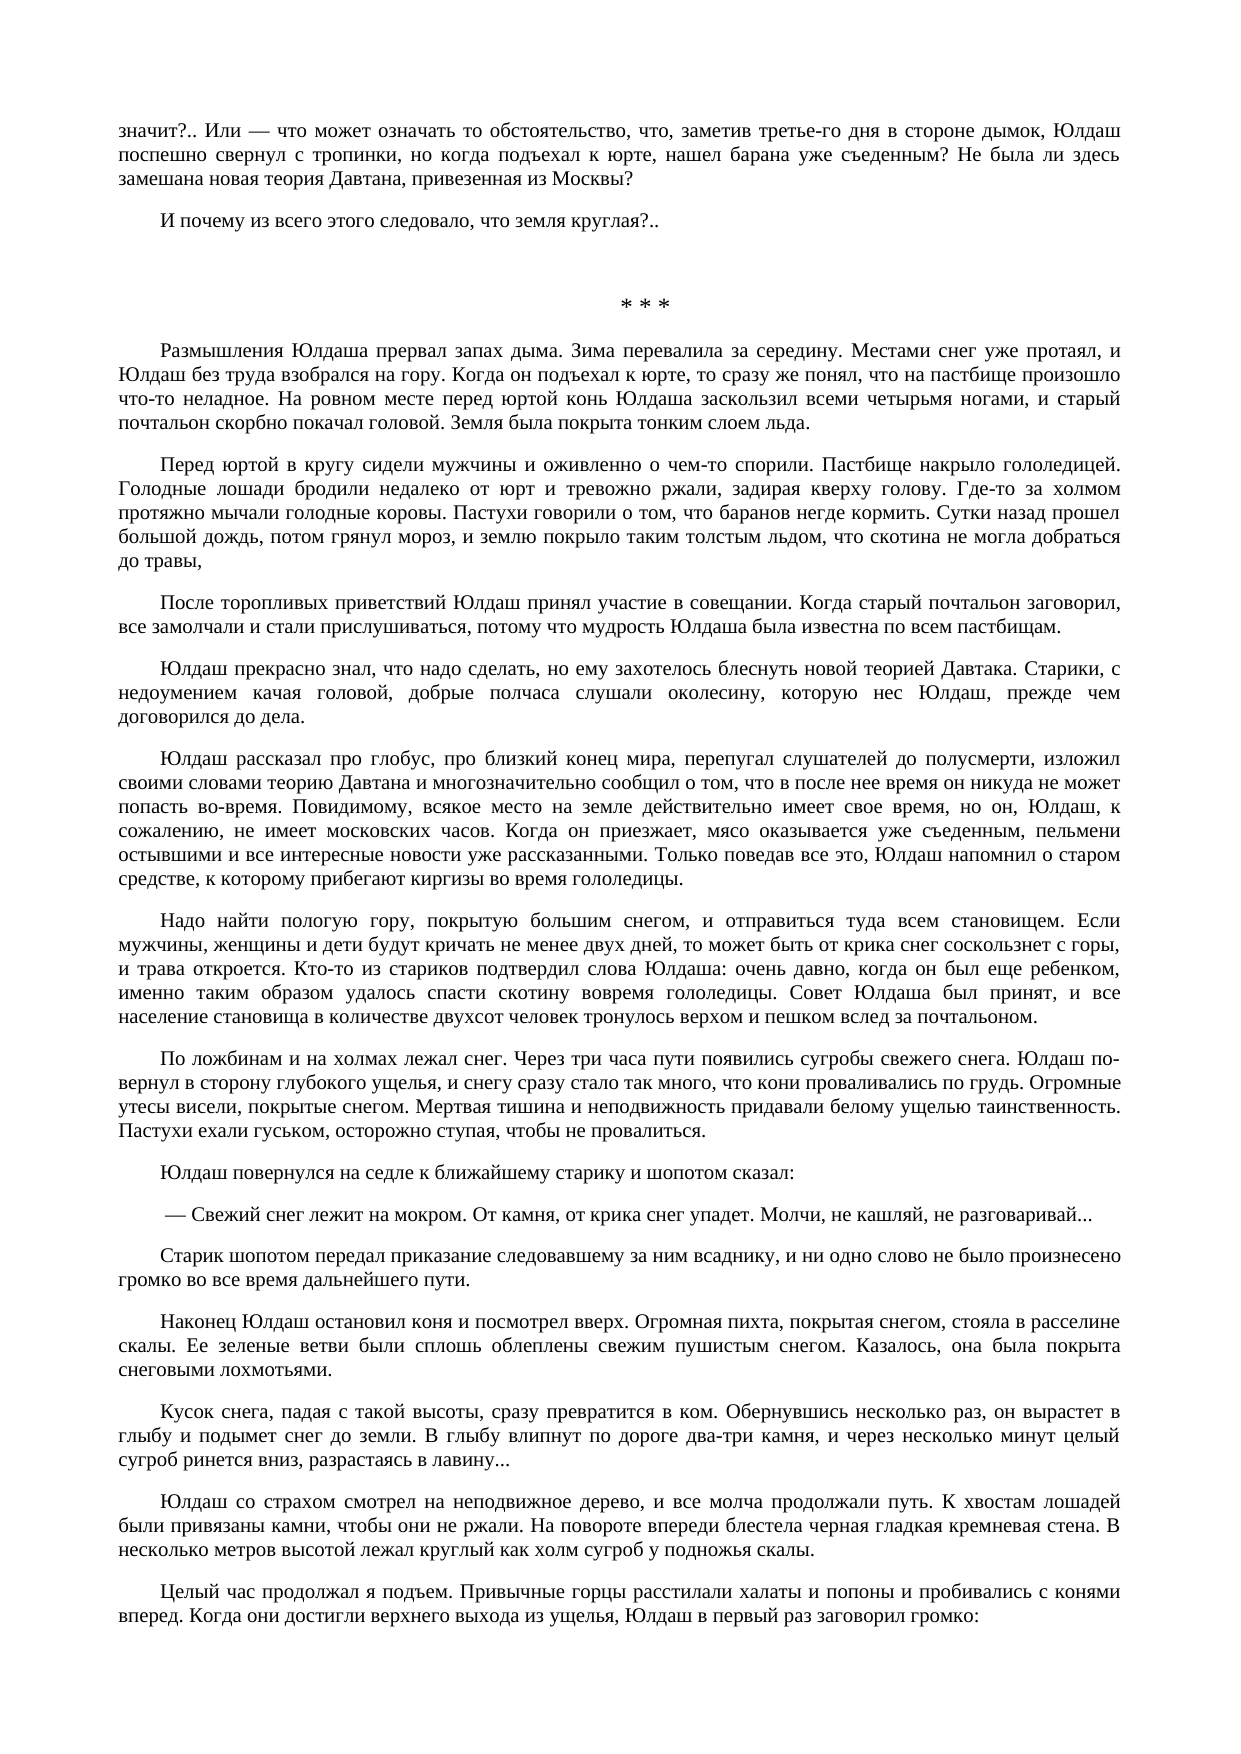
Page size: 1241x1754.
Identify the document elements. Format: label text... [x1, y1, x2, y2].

text Размышления Юлдаша прервал запах дыма. Зима перевалила за середину. Местами снег уже протаял, и Юлдаш без труда взобрался на гору. Когда он подъехал к юрте, то сразу же понял, что на пастбище произошло что-то неладное. На ровном месте перед юртой конь Юлдаша заскользил всеми четырьмя ногами, и старый почтальон скорбно покачал головой. Земля была покрыта тонким слоем льда. [118, 338, 1122, 434]
text И почему из всего этого следовало, что земля круглая?.. [118, 208, 1122, 232]
text После торопливых приветствий Юлдаш принял участие в совещании. Когда старый почтальон заговорил, все замолчали и стали прислушиваться, потому что мудрость Юлдаша была известна по всем пастбищам. [118, 590, 1122, 638]
text Юлдаш повернулся на седле к ближайшему старику и шопотом сказал: [118, 1160, 1122, 1184]
text По ложбинам и на холмах лежал снег. Через три часа пути появились сугробы свежего снега. Юлдаш по-вернул в сторону глубокого ущелья, и снегу сразу стало так много, что кони проваливались по грудь. Огромные утесы висели, покрытые снегом. Мертвая тишина и неподвижность придавали белому ущелью таинственность. Пастухи ехали гуськом, осторожно ступая, чтобы не провалиться. [118, 1046, 1122, 1142]
text значит?.. Или — что может означать то обстоятельство, что, заметив третье-го дня в стороне дымок, Юлдаш поспешно свернул с тропинки, но когда подъехал к юрте, нашел барана уже съеденным? Не была ли здесь замешана новая теория Давтана, привезенная из Москвы? [118, 118, 1122, 190]
text Надо найти пологую гору, покрытую большим снегом, и отправиться туда всем становищем. Если мужчины, женщины и дети будут кричать не менее двух дней, то может быть от крика снег соскользнет с горы, и трава откроется. Кто-то из стариков подтвердил слова Юлдаша: очень давно, когда он был еще ребенком, именно таким образом удалось спасти скотину вовремя гололедицы. Совет Юлдаша был принят, и все население становища в количестве двухсот человек тронулось верхом и пешком вслед за почтальоном. [118, 908, 1122, 1028]
text Старик шопотом передал приказание следовавшему за ним всаднику, и ни одно слово не было произнесено громко во все время дальнейшего пути. [118, 1243, 1122, 1291]
text Кусок снега, падая с такой высоты, сразу превратится в ком. Обернувшись несколько раз, он вырастет в глыбу и подымет снег до земли. В глыбу влипнут по дороге два-три камня, и через несколько минут целый сугроб ринется вниз, разрастаясь в лавину... [118, 1399, 1122, 1471]
text Наконец Юлдаш остановил коня и посмотрел вверх. Огромная пихта, покрытая снегом, стояла в расселине скалы. Ее зеленые ветви были сплошь облеплены свежим пушистым снегом. Казалось, она была покрыта снеговыми лохмотьями. [118, 1309, 1122, 1381]
text Юлдаш со страхом смотрел на неподвижное дерево, и все молча продолжали путь. К хвостам лошадей были привязаны камни, чтобы они не ржали. На повороте впереди блестела черная гладкая кремневая стена. В несколько метров высотой лежал круглый как холм сугроб у подножья скалы. [118, 1489, 1122, 1561]
text Юлдаш рассказал про глобус, про близкий конец мира, пepeпyгал слушателей до полусмерти, изложил своими словами теорию Давтана и многозначительно сообщил о том, что в после нее время он никуда не может попасть вo-время. Повидимому, всякое место на земле действительно имеет свое время, но он, Юлдаш, к сожалению, не имеет московских часов. Когда он приезжает, мясо оказывается уже съеденным, пельмени остывшими и все интересные новости уже рассказанными. Только поведав всe это, Юлдаш напомнил о старом средстве, к которому прибегают киргизы во время гололедицы. [118, 746, 1122, 890]
text Юлдаш прекрасно знал, что надо сделать, но ему захотелось блеснуть новой теорией Давтака. Старики, с недоумением качая головой, добрые полчаса слушали околесину, которую нес Юлдаш, прежде чем договорился до дела. [118, 656, 1122, 728]
text Целый час продолжал я подъем. Привычные горцы расстилали халаты и попоны и пробивались с конями вперед. Когда они достигли верхнего выхода из ущелья, Юлдаш в первый раз заговорил громко: [118, 1579, 1122, 1627]
text Перед юртой в кругу сидели мужчины и оживленно о чем-то спорили. Пастбище накрыло гололедицей. Голодные лошади бродили недалеко от юрт и тревожно ржали, задирая кверху голову. Где-то за холмом протяжно мычали голодные коровы. Пастухи говорили о том, что баранов негде кормить. Сутки назад прошел большой дождь, потом грянул мороз, и землю покрыло таким толстым льдом, что скотина не могла добраться до травы, [118, 452, 1122, 572]
text — Свежий снег лежит на мокром. От камня, от крика снег упадет. Молчи, не кашляй, не разговаривай... [118, 1202, 1122, 1226]
text * * * [118, 292, 1122, 320]
